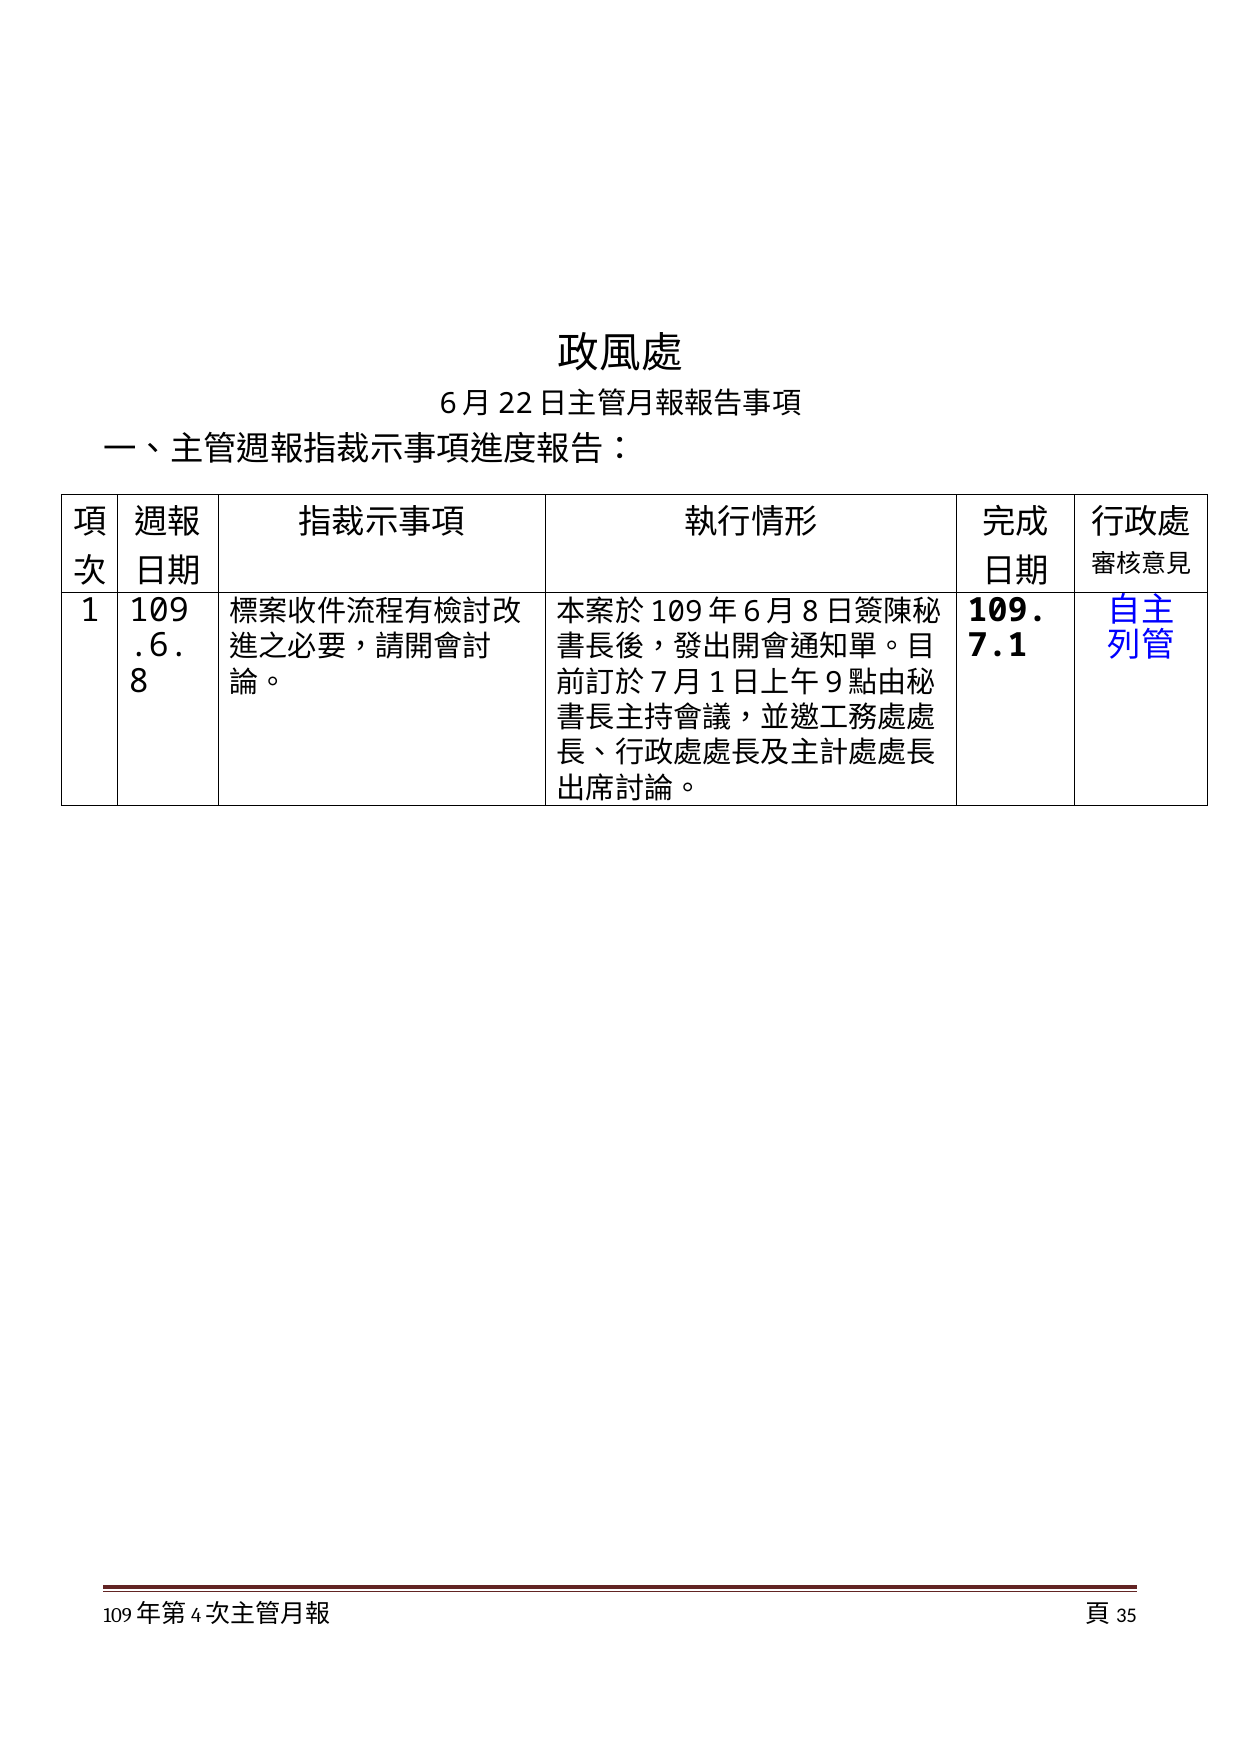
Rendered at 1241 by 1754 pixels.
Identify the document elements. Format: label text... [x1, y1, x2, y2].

table_cell 自主 列管 [1075, 593, 1207, 805]
table_cell 109. 7.1 [957, 593, 1074, 805]
table_cell 109.6.8 [118, 593, 218, 805]
table_header 執行情形 [546, 495, 956, 592]
table_header 項次 [62, 495, 117, 592]
table_cell 標案收件流程有檢討改進之必要，請開會討論。 [219, 593, 545, 805]
text 6月22日主管月報報告事項 [103, 379, 1137, 422]
table_header 行政處 審核意見 [1075, 495, 1207, 592]
table_header 完成 日期 [957, 495, 1074, 592]
table_cell 本案於109年6月8日簽陳秘書長後，發出開會通知單。目前訂於7月1日上午9點由秘書長主持會議，並邀工務處處長、行政處處長及主計處處長出席討論。 [546, 593, 956, 805]
table_cell 1 [62, 593, 117, 805]
text 政風處 [103, 319, 1137, 379]
table_header 指裁示事項 [219, 495, 545, 592]
table_header 週報日期 [118, 495, 218, 592]
text 一、主管週報指裁示事項進度報告： [103, 422, 1137, 470]
